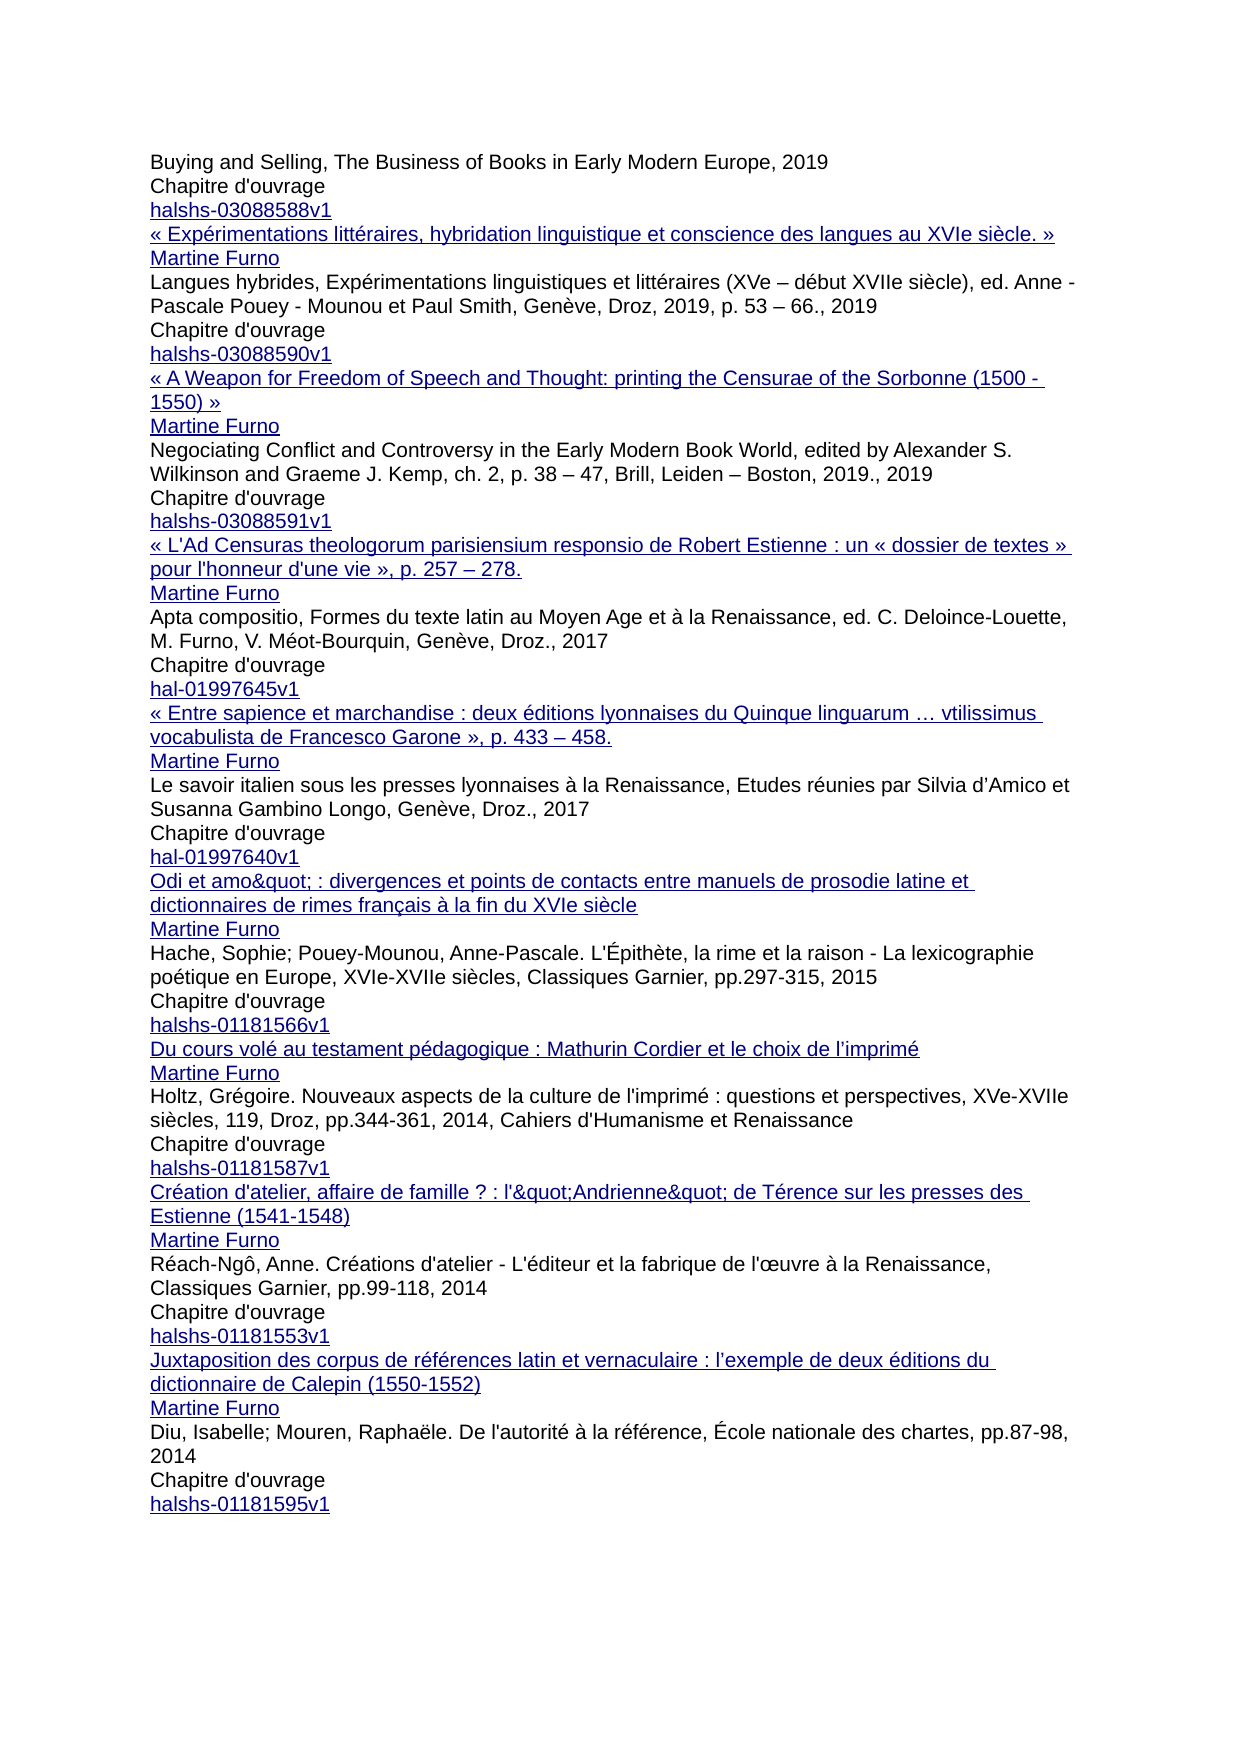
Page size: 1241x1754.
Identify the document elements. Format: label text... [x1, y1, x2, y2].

table_cell Odi et amo&quot; : divergences et points de contacts entre manuels de prosodie latine et dictionnaires de rimes français à la fin du XVIe siècle Martine Furno Hache, Sophie; Pouey-Mounou, Anne-Pascale. L'Épithète, la rime et la raison - La lexicographie poétique en Europe, XVIe-XVIIe siècles, Classiques Garnier, pp.297-315, 2015 Chapitre d'ouvrage halshs-01181566v1 [150, 869, 1090, 1036]
table_cell « Expérimentations littéraires, hybridation linguistique et conscience des langues au XVIe siècle. » Martine Furno Langues hybrides, Expérimentations linguistiques et littéraires (XVe – début XVIIe siècle), ed. Anne - Pascale Pouey - Mounou et Paul Smith, Genève, Droz, 2019, p. 53 – 66., 2019 Chapitre d'ouvrage halshs-03088590v1 [150, 222, 1090, 366]
table_cell « L'Ad Censuras theologorum parisiensium responsio de Robert Estienne : un « dossier de textes » pour l'honneur d'une vie », p. 257 – 278. Martine Furno Apta compositio, Formes du texte latin au Moyen Age et à la Renaissance, ed. C. Deloince-Louette, M. Furno, V. Méot-Bourquin, Genève, Droz., 2017 Chapitre d'ouvrage hal-01997645v1 [150, 533, 1090, 701]
table_cell Juxtaposition des corpus de références latin et vernaculaire : l’exemple de deux éditions du dictionnaire de Calepin (1550-1552) Martine Furno Diu, Isabelle; Mouren, Raphaële. De l'autorité à la référence, École nationale des chartes, pp.87-98, 2014 Chapitre d'ouvrage halshs-01181595v1 [150, 1348, 1090, 1516]
table_cell Buying and Selling, The Business of Books in Early Modern Europe, 2019 Chapitre d'ouvrage halshs-03088588v1 [150, 150, 1090, 222]
table_cell Création d'atelier, affaire de famille ? : l'&quot;Andrienne&quot; de Térence sur les presses des Estienne (1541-1548) Martine Furno Réach-Ngô, Anne. Créations d'atelier - L'éditeur et la fabrique de l'œuvre à la Renaissance, Classiques Garnier, pp.99-118, 2014 Chapitre d'ouvrage halshs-01181553v1 [150, 1180, 1090, 1348]
table_cell « Entre sapience et marchandise : deux éditions lyonnaises du Quinque linguarum … vtilissimus vocabulista de Francesco Garone », p. 433 – 458. Martine Furno Le savoir italien sous les presses lyonnaises à la Renaissance, Etudes réunies par Silvia d’Amico et Susanna Gambino Longo, Genève, Droz., 2017 Chapitre d'ouvrage hal-01997640v1 [150, 701, 1090, 869]
table_cell « A Weapon for Freedom of Speech and Thought: printing the Censurae of the Sorbonne (1500 - 1550) » Martine Furno Negociating Conflict and Controversy in the Early Modern Book World, edited by Alexander S. Wilkinson and Graeme J. Kemp, ch. 2, p. 38 – 47, Brill, Leiden – Boston, 2019., 2019 Chapitre d'ouvrage halshs-03088591v1 [150, 366, 1090, 533]
table_cell Du cours volé au testament pédagogique : Mathurin Cordier et le choix de l’imprimé Martine Furno Holtz, Grégoire. Nouveaux aspects de la culture de l'imprimé : questions et perspectives, XVe-XVIIe siècles, 119, Droz, pp.344-361, 2014, Cahiers d'Humanisme et Renaissance Chapitre d'ouvrage halshs-01181587v1 [150, 1036, 1090, 1180]
